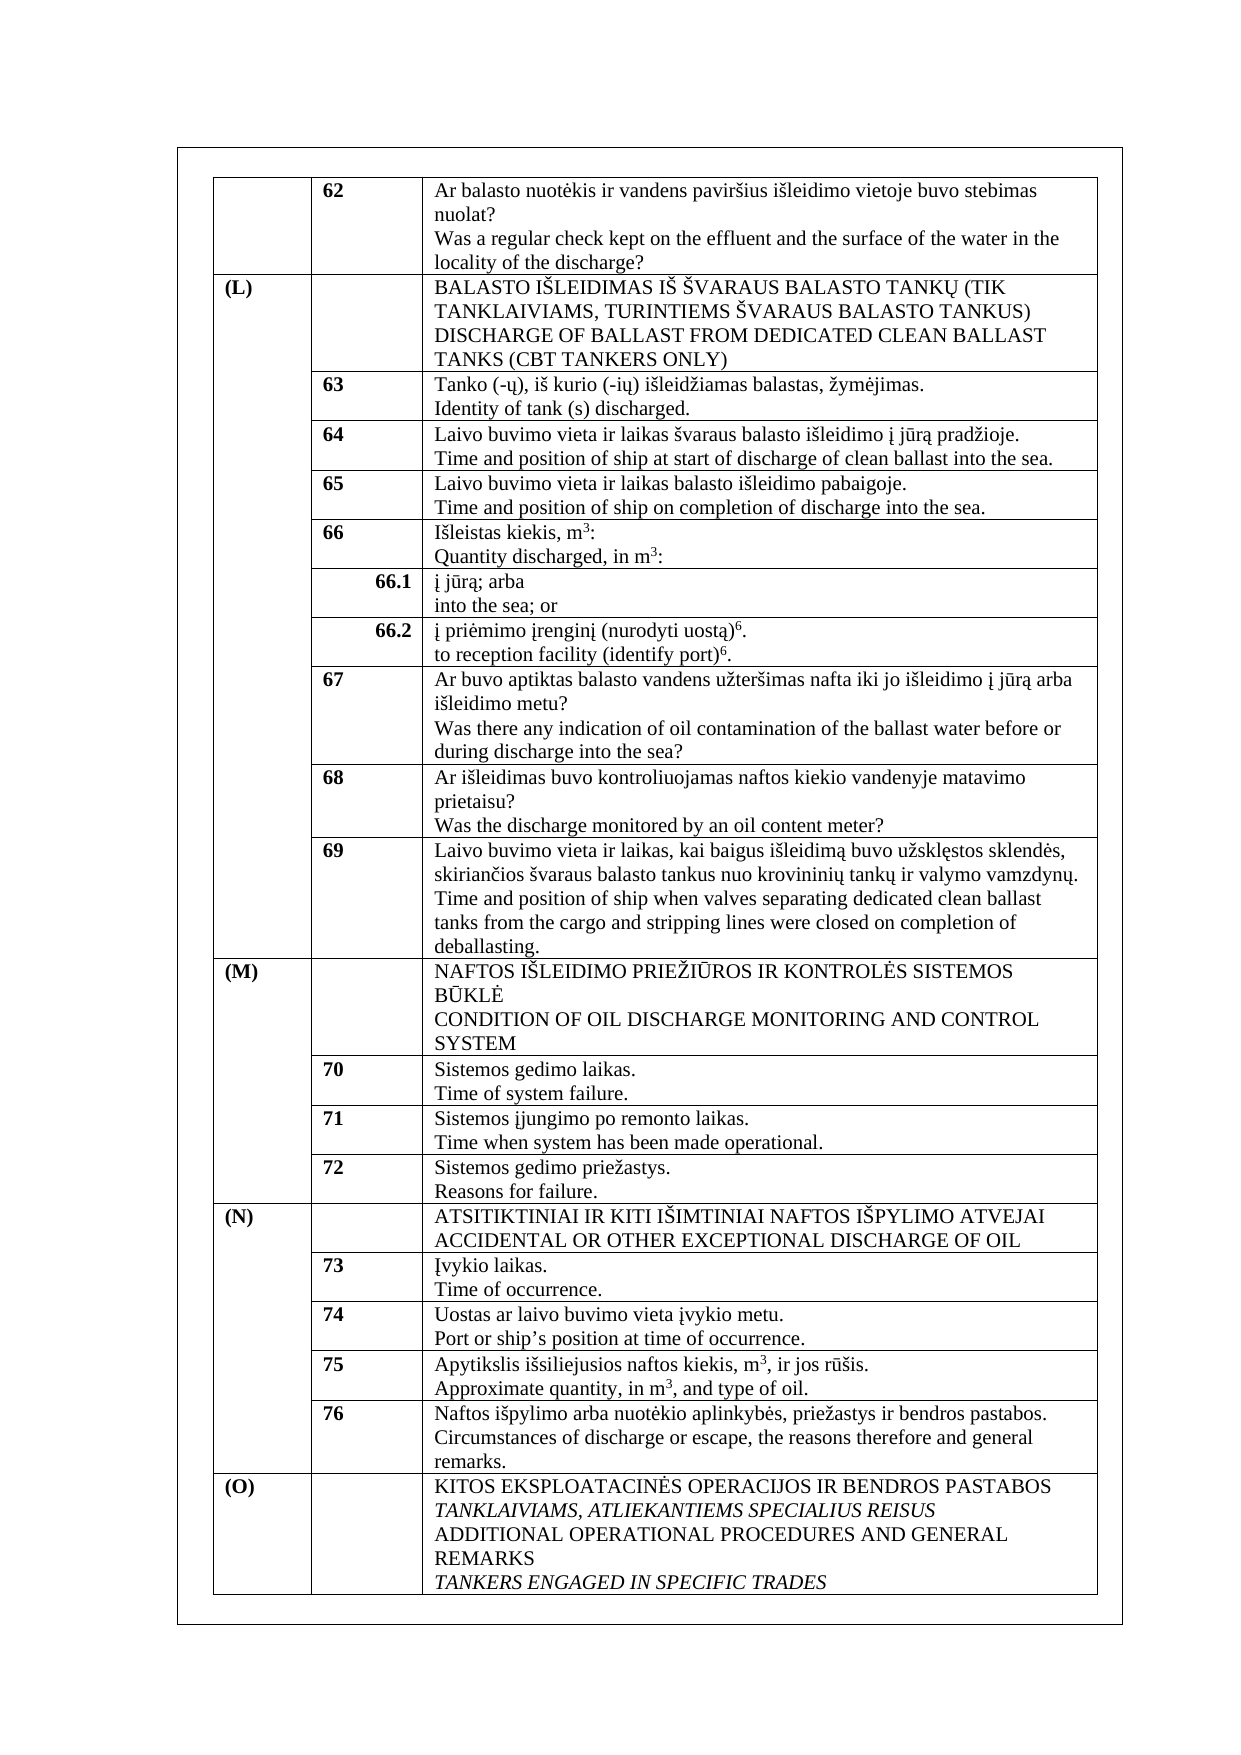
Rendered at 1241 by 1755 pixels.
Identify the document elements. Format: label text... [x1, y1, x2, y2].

table_cell 73 [312, 1253, 422, 1301]
table_header [1098, 148, 1122, 177]
table_cell 64 [312, 421, 422, 469]
table_cell [178, 274, 213, 371]
table_cell [1098, 1252, 1122, 1301]
table_cell [1098, 1350, 1122, 1399]
table_cell 76 [312, 1401, 422, 1473]
table_cell [178, 1055, 213, 1104]
table_cell 67 [312, 667, 422, 763]
table_cell [178, 1301, 213, 1350]
table_cell [1098, 837, 1122, 958]
table_cell [178, 1252, 213, 1301]
table_cell (O) [214, 1474, 311, 1594]
table_cell [178, 420, 213, 469]
table_header [202, 148, 213, 177]
table_cell [178, 1350, 213, 1399]
table_cell [1098, 764, 1122, 837]
table_cell 66.1 [312, 569, 422, 617]
table_cell [312, 275, 422, 371]
table_cell (L) [214, 275, 311, 958]
table_cell 72 [312, 1155, 422, 1203]
table_cell [311, 1595, 423, 1624]
table_cell [1098, 1473, 1122, 1594]
table_cell [178, 470, 213, 519]
table_cell [1098, 568, 1122, 617]
table_cell [213, 1595, 311, 1624]
table_cell [312, 1474, 422, 1594]
table_cell [178, 1473, 213, 1594]
table_cell [1098, 617, 1122, 666]
table_cell [1098, 1154, 1122, 1203]
table_cell [1098, 958, 1122, 1055]
table_cell 71 [312, 1106, 422, 1154]
table_cell 65 [312, 471, 422, 519]
table_cell [178, 1203, 213, 1252]
table_cell 66 [312, 520, 422, 568]
table_cell [178, 617, 213, 666]
table_cell [214, 178, 311, 274]
table_cell 62 [312, 178, 422, 274]
table_cell [178, 568, 213, 617]
table_cell 75 [312, 1351, 422, 1399]
table_cell [1098, 1203, 1122, 1252]
table_cell 63 [312, 372, 422, 420]
table_header [213, 148, 1098, 177]
table_cell [1098, 666, 1122, 763]
table_cell [312, 1204, 422, 1252]
table_cell 74 [312, 1302, 422, 1350]
table_cell [178, 177, 213, 274]
table_cell (N) [214, 1204, 311, 1473]
table_cell [1098, 1594, 1122, 1624]
table_cell [178, 371, 213, 420]
table_cell (M) [214, 959, 311, 1203]
table_header [178, 148, 188, 177]
table_cell [178, 519, 213, 568]
table_cell [178, 958, 213, 1055]
table_cell 66.2 [312, 618, 422, 666]
table_cell 69 [312, 838, 422, 958]
table_cell [1098, 1400, 1122, 1473]
table_cell [1098, 274, 1122, 371]
table_cell [1098, 1105, 1122, 1154]
table_cell [1098, 1055, 1122, 1104]
table_cell [178, 1400, 213, 1473]
table_cell [178, 1594, 213, 1624]
table_cell [1098, 371, 1122, 420]
table_cell [178, 1105, 213, 1154]
table_cell [312, 959, 422, 1055]
table_cell [1098, 420, 1122, 469]
table_cell [1098, 177, 1122, 274]
table_cell [423, 1595, 1098, 1624]
table_cell Sistemos gedimo laikas. Time of system failure. [423, 1056, 1097, 1104]
table_cell Įvykio laikas. Time of occurrence. [423, 1253, 1097, 1301]
table_cell [178, 1154, 213, 1203]
table_cell 70 [312, 1056, 422, 1104]
table_cell [178, 764, 213, 837]
table_cell [1098, 519, 1122, 568]
table_cell 68 [312, 765, 422, 837]
table_cell [1098, 1301, 1122, 1350]
table_cell [178, 666, 213, 763]
table_cell [1098, 470, 1122, 519]
table_cell [178, 837, 213, 958]
